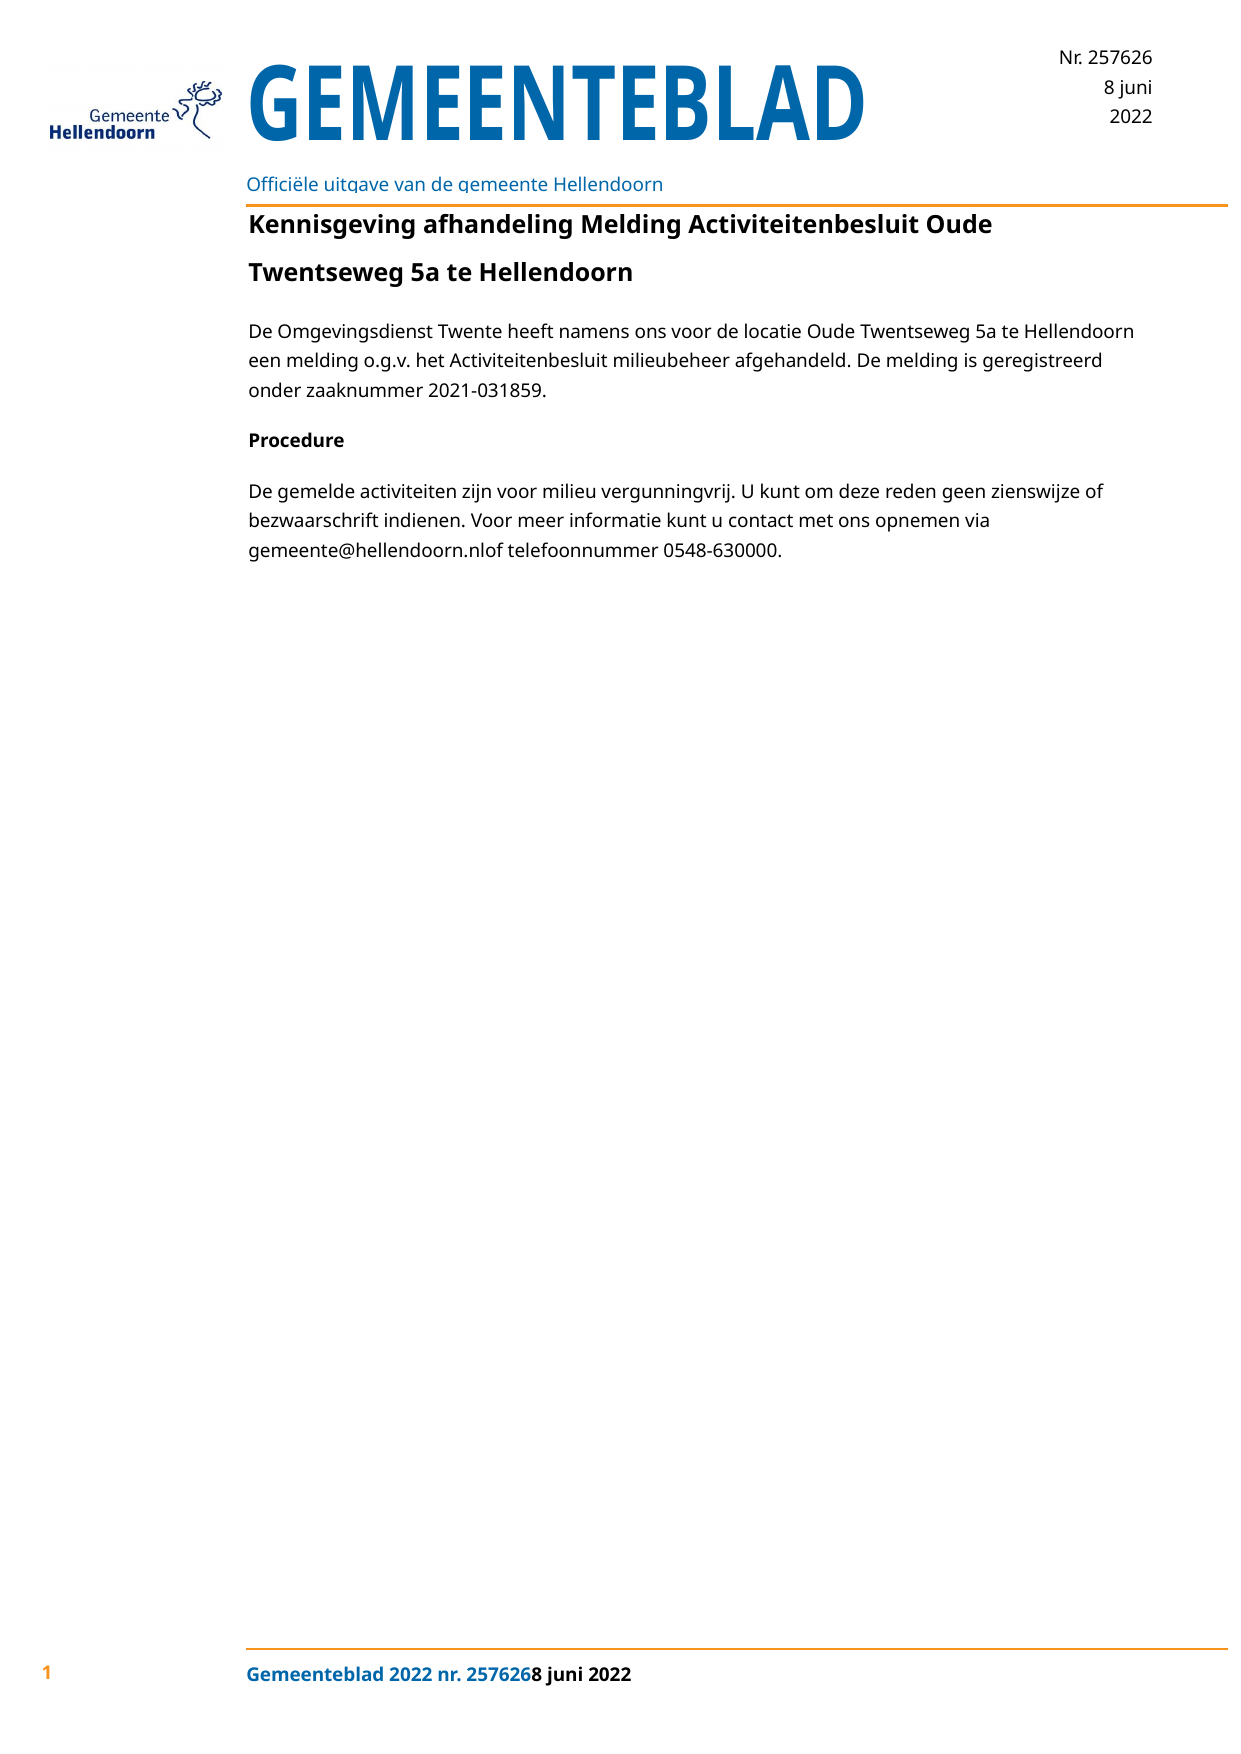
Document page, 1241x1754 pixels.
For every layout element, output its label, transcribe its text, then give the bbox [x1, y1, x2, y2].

picture [41, 47, 231, 172]
text De gemelde activiteiten zijn voor milieu vergunningvrij. U kunt om deze reden geen zienswijze of bezwaarschrift indienen. Voor meer informatie kunt u contact met ons opnemen via gemeente@hellendoorn.nlof telefoonnummer 0548-630000. [248, 478, 1152, 563]
text Kennisgeving afhandeling Melding Activiteitenbesluit Oude Twentseweg 5a te Hellendoorn [248, 207, 1152, 288]
text De Omgevingsdienst Twente heeft namens ons voor de locatie Oude Twentseweg 5a te Hellendoorn een melding o.g.v. het Activiteitenbesluit milieubeheer afgehandeld. De melding is geregistreerd onder zaaknummer 2021-031859. [248, 318, 1152, 403]
text Procedure [248, 427, 1152, 453]
